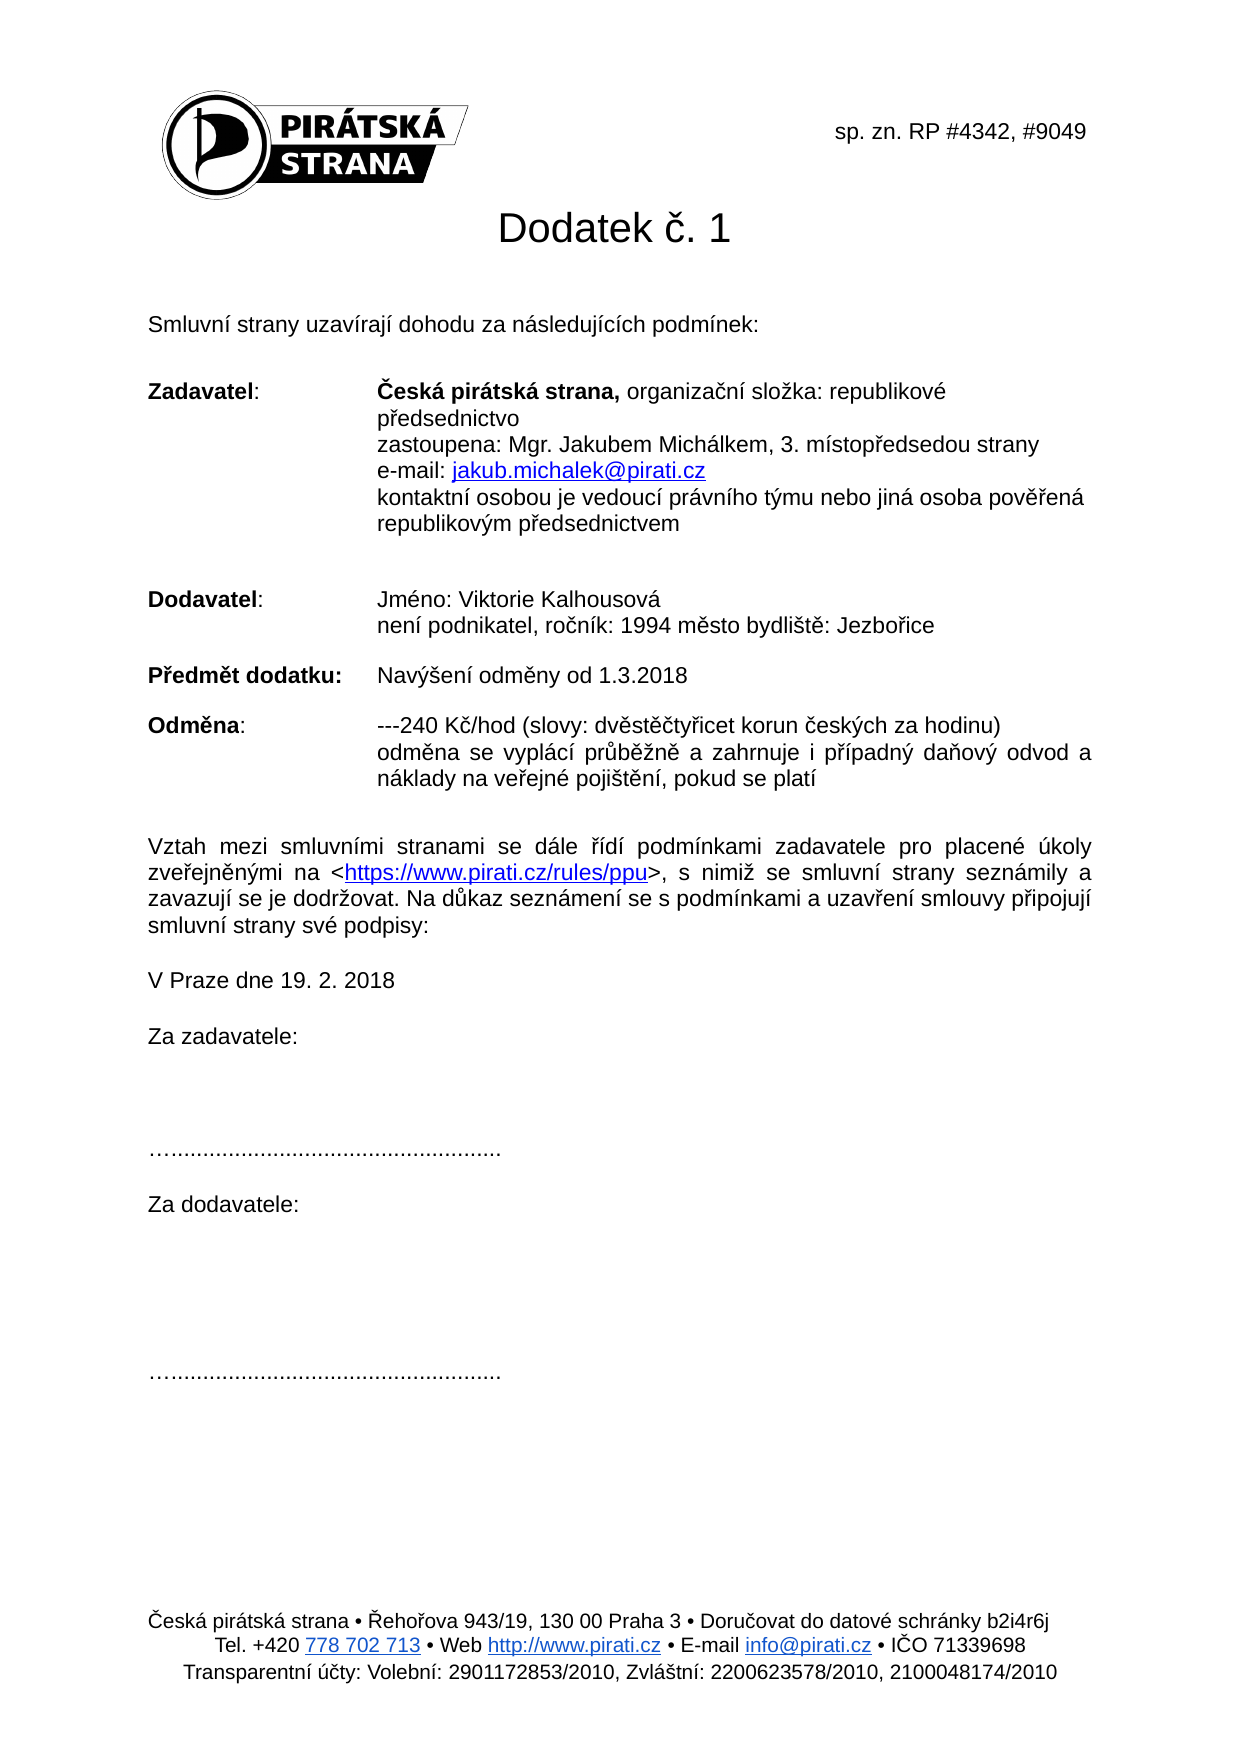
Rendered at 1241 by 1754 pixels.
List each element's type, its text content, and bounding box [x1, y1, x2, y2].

table_cell Předmět dodatku: [148, 651, 377, 701]
table_header Zadavatel: [148, 366, 377, 574]
text Za dodavatele: [148, 1191, 1093, 1217]
picture [147, 75, 483, 214]
table_cell Odměna: [148, 701, 377, 803]
table_cell Dodavatel: [148, 574, 377, 651]
table_cell Jméno: Viktorie Kalhousová není podnikatel, ročník: 1994 město bydliště: Jezbořice [377, 574, 1093, 651]
table_header Česká pirátská strana, organizační složka: republikové předsednictvo zastoupena: Mgr. Jakubem Michálkem, 3. místopředsedou strany e-mail: jakub.michalek@pirati.cz kontaktní osobou je vedoucí právního týmu nebo jiná osoba pověřená republikovým předsednictvem [377, 366, 1093, 574]
table_cell ---240 Kč/hod (slovy: dvěstěčtyřicet korun českých za hodinu) odměna se vyplácí průběžně a zahrnuje i případný daňový odvod a náklady na veřejné pojištění, pokud se platí [377, 701, 1093, 803]
text sp. zn. RP #4342, #9049 [148, 118, 1093, 144]
text ….................................................... [148, 1135, 1093, 1161]
subtitle Dodatek č. 1 [148, 203, 1093, 251]
table_cell Navýšení odměny od 1.3.2018 [377, 651, 1093, 701]
text Vztah mezi smluvními stranami se dále řídí podmínkami zadavatele pro placené úkoly zveřejněnými na <https://www.pirati.cz/rules/ppu>, s nimiž se smluvní strany seznámily a zavazují se je dodržovat. Na důkaz seznámení se s podmínkami a uzavření smlouvy připojují smluvní strany své podpisy: [148, 833, 1093, 938]
text ….................................................... [148, 1358, 1093, 1385]
text V Praze dne 19. 2. 2018 [148, 967, 1093, 994]
text Za zadavatele: [148, 1023, 1093, 1050]
text Smluvní strany uzavírají dohodu za následujících podmínek: [148, 311, 1093, 337]
